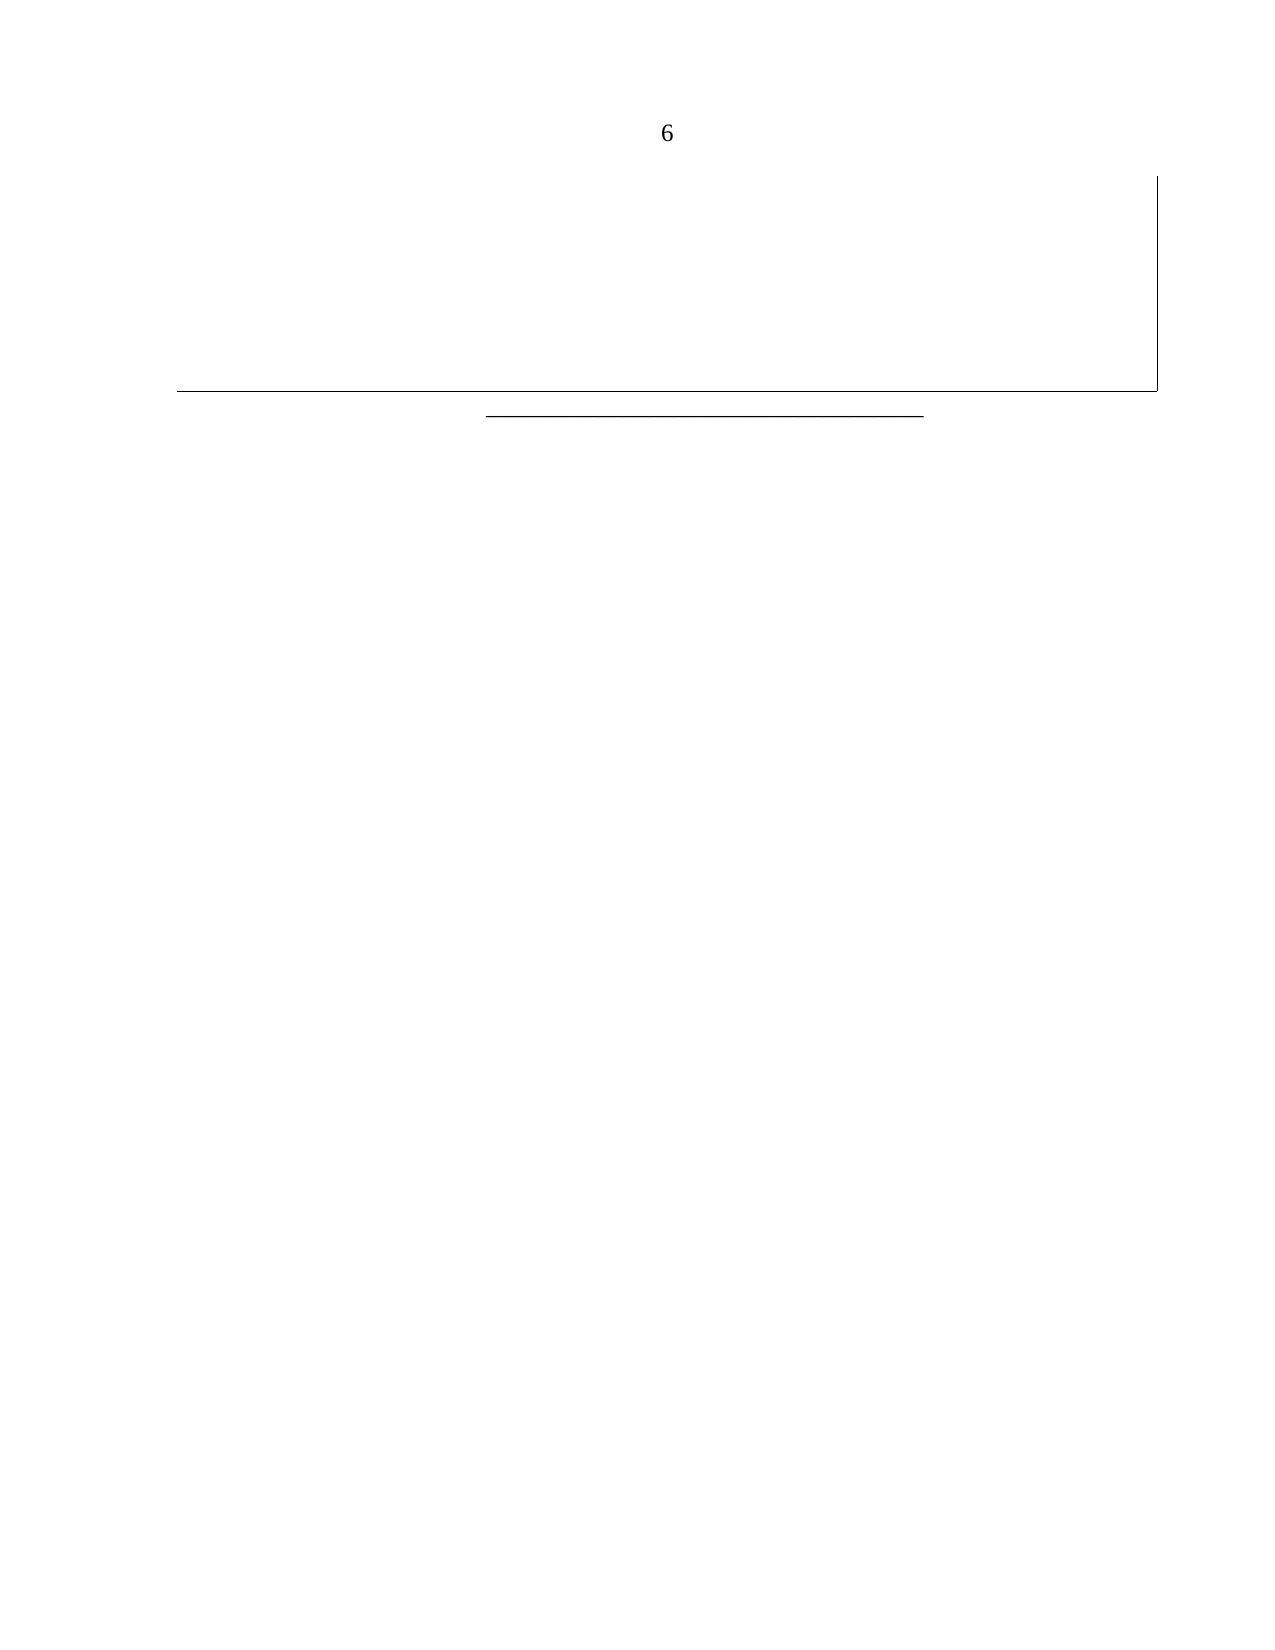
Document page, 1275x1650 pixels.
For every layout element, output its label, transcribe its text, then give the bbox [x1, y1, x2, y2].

text ___________________________________ [177, 391, 1157, 420]
